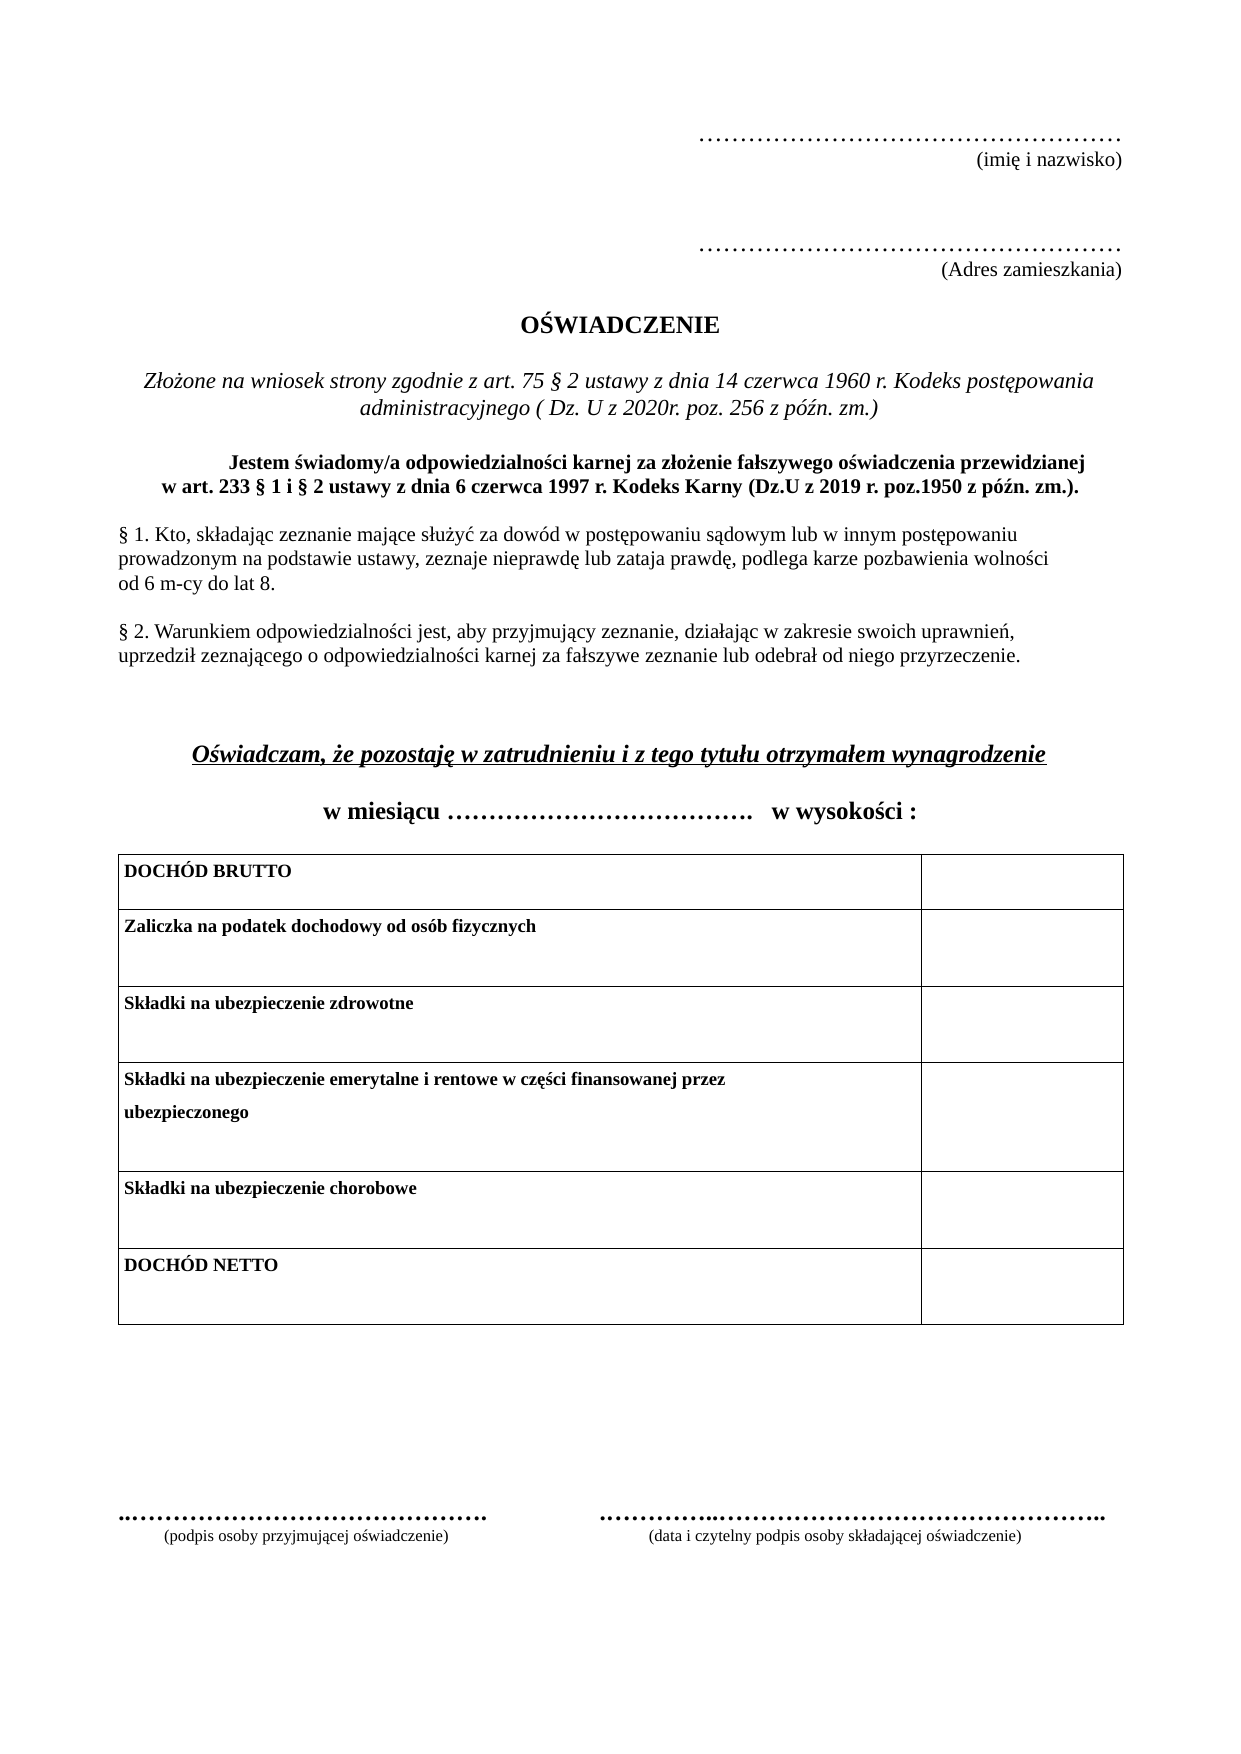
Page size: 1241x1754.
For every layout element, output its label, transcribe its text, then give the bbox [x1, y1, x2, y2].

text uprzedził zeznającego o odpowiedzialności karnej za fałszywe zeznanie lub odebrał od niego przyrzeczenie. [118, 643, 1122, 667]
text administracyjnego ( Dz. U z 2020r. poz. 256 z późn. zm.) [118, 394, 1122, 420]
text (podpis osoby przyjmującej oświadczenie) (data i czytelny podpis osoby składającej oświadczenie) [118, 1526, 1122, 1545]
table_cell [922, 987, 1123, 1062]
table_cell Składki na ubezpieczenie zdrowotne [119, 987, 921, 1062]
text Złożone na wniosek strony zgodnie z art. 75 § 2 ustawy z dnia 14 czerwca 1960 r. Kodeks postępowania [118, 367, 1122, 394]
text (Adres zamieszkania) [118, 257, 1122, 281]
table_header [922, 855, 1123, 909]
text Oświadczam, że pozostaję w zatrudnieniu i z tego tytułu otrzymałem wynagrodzenie [118, 739, 1122, 768]
table_cell [922, 910, 1123, 986]
table_cell Składki na ubezpieczenie emerytalne i rentowe w części finansowanej przez ubezpieczonego [119, 1063, 921, 1171]
text § 2. Warunkiem odpowiedzialności jest, aby przyjmujący zeznanie, działając w zakresie swoich uprawnień, [118, 618, 1122, 643]
table_cell [922, 1249, 1123, 1324]
table_cell [922, 1172, 1123, 1247]
text ..……………………………………. .…………..……………………………………….. [118, 1497, 1122, 1526]
text prowadzonym na podstawie ustawy, zeznaje nieprawdę lub zataja prawdę, podlega karze pozbawienia wolności [118, 546, 1122, 570]
text od 6 m-cy do lat 8. [118, 570, 1122, 594]
table_cell Zaliczka na podatek dochodowy od osób fizycznych [119, 910, 921, 986]
text OŚWIADCZENIE [118, 310, 1122, 339]
table_header DOCHÓD BRUTTO [119, 855, 921, 909]
text (imię i nazwisko) [118, 147, 1122, 171]
text § 1. Kto, składając zeznanie mające służyć za dowód w postępowaniu sądowym lub w innym postępowaniu [118, 522, 1122, 546]
text …………………………………………… [118, 228, 1122, 257]
text …………………………………………… [118, 118, 1122, 147]
text Jestem świadomy/a odpowiedzialności karnej za złożenie fałszywego oświadczenia przewidzianej [118, 449, 1122, 474]
table_cell [922, 1063, 1123, 1171]
text w art. 233 § 1 i § 2 ustawy z dnia 6 czerwca 1997 r. Kodeks Karny (Dz.U z 2019 r. poz.1950 z późn. zm.). [118, 474, 1122, 498]
table_cell DOCHÓD NETTO [119, 1249, 921, 1324]
text w miesiącu ………………………………. w wysokości : [118, 796, 1122, 825]
table_cell Składki na ubezpieczenie chorobowe [119, 1172, 921, 1247]
